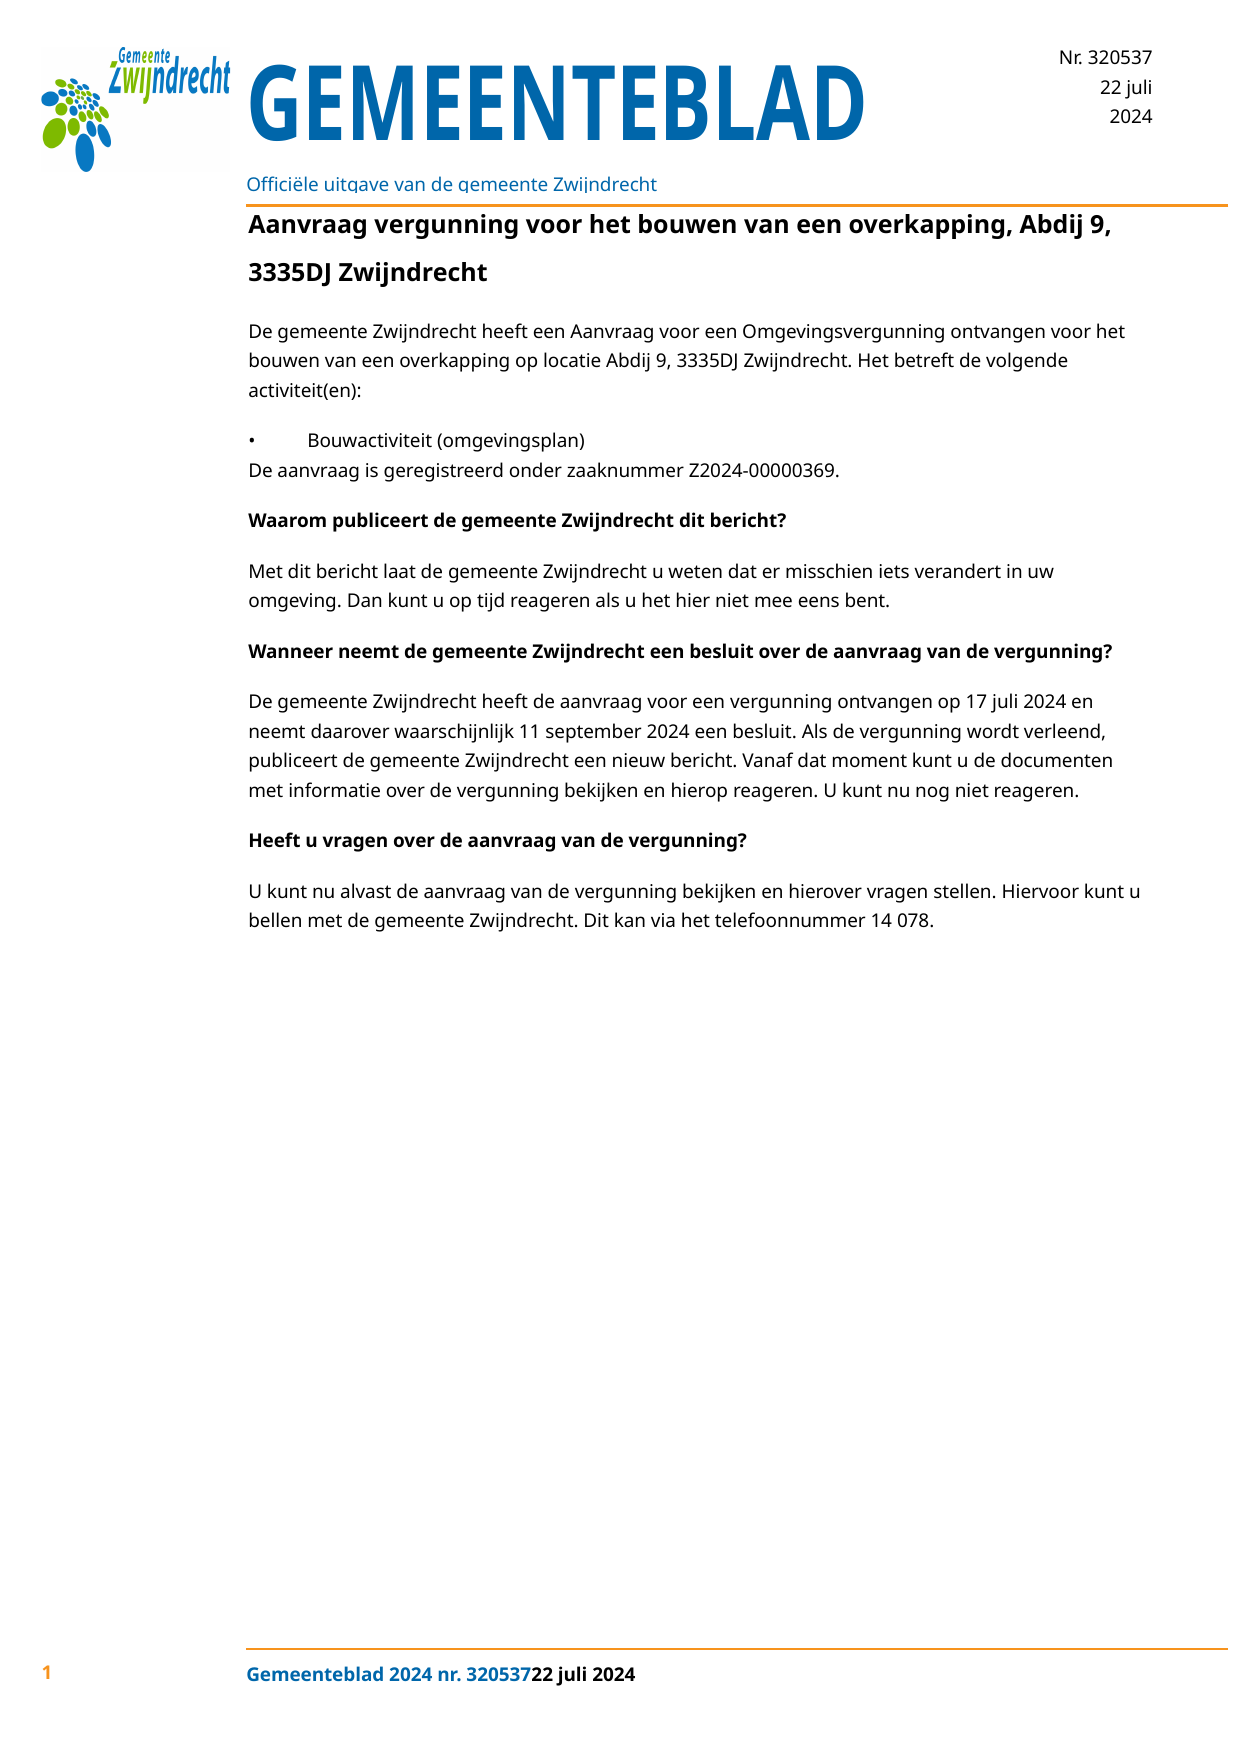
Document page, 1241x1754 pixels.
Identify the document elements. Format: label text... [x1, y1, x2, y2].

text U kunt nu alvast de aanvraag van de vergunning bekijken en hierover vragen stellen. Hiervoor kunt u bellen met de gemeente Zwijndrecht. Dit kan via het telefoonnummer 14 078. [248, 878, 1152, 933]
text Aanvraag vergunning voor het bouwen van een overkapping, Abdij 9, 3335DJ Zwijndrecht [248, 207, 1152, 288]
picture [41, 47, 231, 172]
text De gemeente Zwijndrecht heeft de aanvraag voor een vergunning ontvangen op 17 juli 2024 en neemt daarover waarschijnlijk 11 september 2024 een besluit. Als de vergunning wordt verleend, publiceert de gemeente Zwijndrecht een nieuw bericht. Vanaf dat moment kunt u de documenten met informatie over de vergunning bekijken en hierop reageren. U kunt nu nog niet reageren. [248, 688, 1152, 803]
text Wanneer neemt de gemeente Zwijndrecht een besluit over de aanvraag van de vergunning? [248, 638, 1152, 664]
text De aanvraag is geregistreerd onder zaaknummer Z2024-00000369. [248, 457, 1152, 483]
text Heeft u vragen over de aanvraag van de vergunning? [248, 827, 1152, 853]
text Waarom publiceert de gemeente Zwijndrecht dit bericht? [248, 507, 1152, 533]
text De gemeente Zwijndrecht heeft een Aanvraag voor een Omgevingsvergunning ontvangen voor het bouwen van een overkapping op locatie Abdij 9, 3335DJ Zwijndrecht. Het betreft de volgende activiteit(en): [248, 318, 1152, 403]
text Met dit bericht laat de gemeente Zwijndrecht u weten dat er misschien iets verandert in uw omgeving. Dan kunt u op tijd reageren als u het hier niet mee eens bent. [248, 558, 1152, 613]
list Bouwactiviteit (omgevingsplan) [248, 427, 1152, 453]
